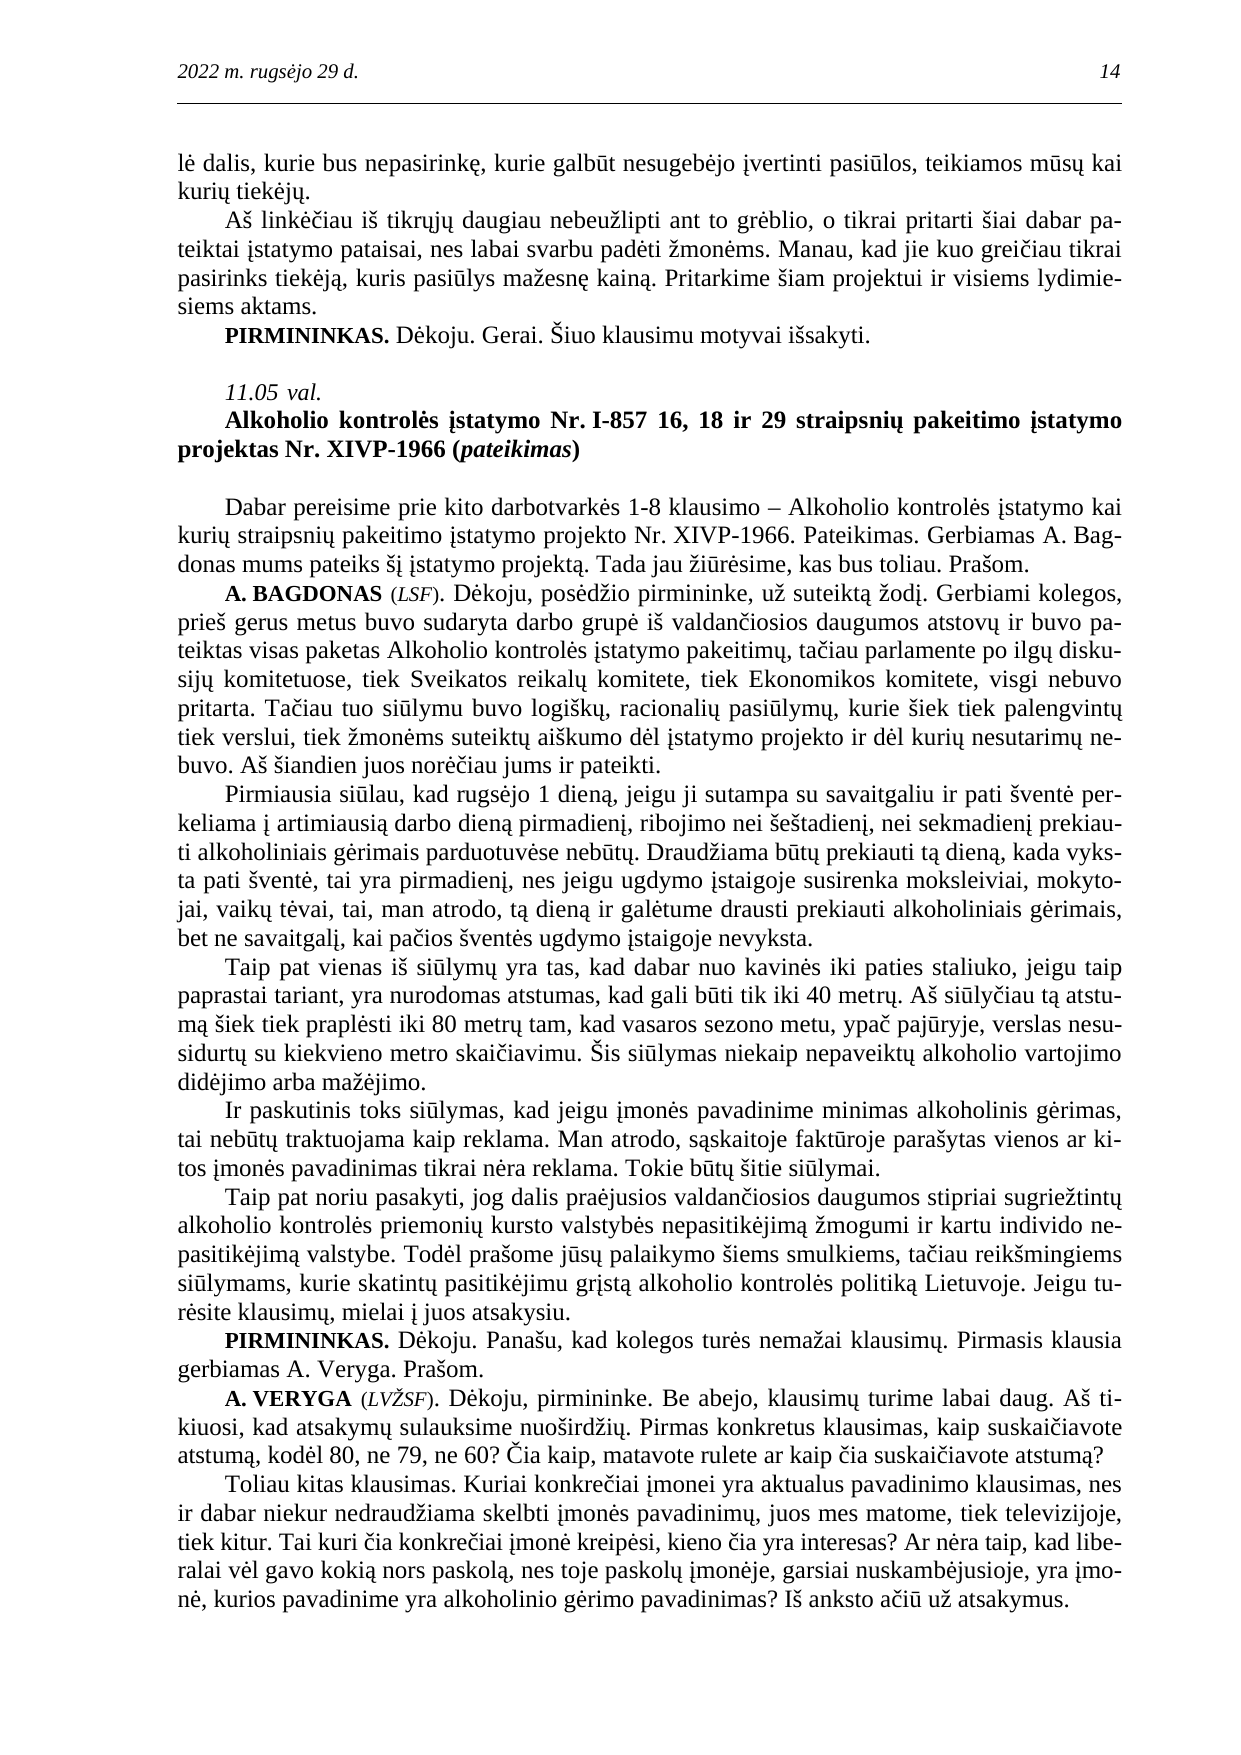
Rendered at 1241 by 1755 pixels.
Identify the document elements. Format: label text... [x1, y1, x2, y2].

text Aš lin­kė­čiau iš tik­rų­jų dau­giau ne­be­už­lip­ti ant to grėb­lio, o tik­rai pri­tar­ti šiai da­bar pa­teik­tai įsta­ty­mo pa­tai­sai, nes la­bai svar­bu pa­dė­ti žmo­nėms. Ma­nau, kad jie kuo grei­čiau tik­rai pa­si­rinks tie­kė­ją, ku­ris pa­siū­lys ma­žes­nę kai­ną. Pri­tar­ki­me šiam pro­jek­tui ir vi­siems ly­di­mie­siems ak­tams. [177, 205, 1122, 320]
text Da­bar per­ei­si­me prie ki­to dar­bo­tvarkės 1-8 klau­si­mo – Al­ko­ho­lio kon­tro­lės įsta­ty­mo kai ku­rių straips­nių pa­kei­ti­mo įsta­ty­mo pro­jek­to Nr. XIVP-1966. Pa­tei­ki­mas. Ger­bia­mas A. Bag­do­nas mums pa­teiks šį įsta­ty­mo pro­jek­tą. Ta­da jau žiū­rė­si­me, kas bus to­liau. Pra­šom. [177, 492, 1122, 578]
text Ir pas­ku­ti­nis toks siū­ly­mas, kad jei­gu įmo­nės pa­va­di­ni­me mi­ni­mas al­ko­ho­li­nis gė­ri­mas, tai ne­bū­tų trak­tuo­ja­ma kaip re­kla­ma. Man at­ro­do, są­skai­to­je fak­tū­ro­je pa­ra­šy­tas vie­nos ar ki­tos įmo­nės pa­va­di­ni­mas tik­rai nė­ra re­kla­ma. To­kie bū­tų ši­tie siū­ly­mai. [177, 1095, 1122, 1182]
text A. VERYGA (LVŽSF). Dė­ko­ju, pir­mi­nin­ke. Be abe­jo, klau­si­mų tu­ri­me la­bai daug. Aš ti­kiuo­si, kad at­sa­ky­mų su­lauk­si­me nuo­šir­džių. Pir­mas kon­kre­tus klau­si­mas, kaip su­skai­čia­vo­te at­stu­mą, ko­dėl 80, ne 79, ne 60? Čia kaip, ma­ta­vo­te ru­le­te ar kaip čia su­skai­čia­vo­te at­stu­mą? [177, 1383, 1122, 1469]
text PIRMININKAS. Dė­ko­ju. Pa­na­šu, kad ko­le­gos tu­rės ne­ma­žai klau­si­mų. Pir­ma­sis klau­sia ger­bia­mas A. Ve­ry­ga. Pra­šom. [177, 1325, 1122, 1383]
text PIRMININKAS. Dė­ko­ju. Ge­rai. Šiuo klau­si­mu mo­ty­vai iš­sa­ky­ti. [177, 320, 1122, 349]
text A. BAGDONAS (LSF). Dė­ko­ju, po­sė­džio pir­mi­nin­ke, už su­teik­tą žo­dį. Ger­bia­mi ko­le­gos, prieš ge­rus me­tus bu­vo su­da­ry­ta dar­bo gru­pė iš val­dan­čio­sios dau­gu­mos at­sto­vų ir bu­vo pa­teik­tas vi­sas pa­ke­tas Al­ko­ho­lio kon­tro­lės įsta­ty­mo pa­kei­ti­mų, ta­čiau par­la­men­te po il­gų dis­ku­si­jų ko­mi­te­tuo­se, tiek Svei­ka­tos rei­ka­lų ko­mi­te­te, tiek Eko­no­mi­kos ko­mi­te­te, vis­gi ne­bu­vo pri­tar­ta. Ta­čiau tuo siū­ly­mu bu­vo lo­giš­kų, ra­cio­na­lių pa­siū­ly­mų, ku­rie šiek tiek pa­leng­vin­tų tiek ver­slui, tiek žmo­nėms su­teik­tų aiš­ku­mo dėl įsta­ty­mo pro­jek­to ir dėl ku­rių ne­su­ta­ri­mų ne­bu­vo. Aš šian­dien juos no­rė­čiau jums ir pa­teik­ti. [177, 578, 1122, 779]
text Al­ko­ho­lio kon­tro­lės įsta­ty­mo Nr. I-857 16, 18 ir 29 straips­nių pa­kei­ti­mo įsta­ty­mo pro­jek­tas Nr. XIVP-1966 (pa­tei­ki­mas) [177, 405, 1122, 463]
text lė da­lis, ku­rie bus ne­pa­si­rin­kę, ku­rie gal­būt ne­su­ge­bė­jo įver­tin­ti pa­siū­los, tei­kiamos mū­sų kai ku­rių tie­kė­jų. [177, 148, 1122, 205]
text 11.05 val. [224, 378, 1122, 405]
text Taip pat no­riu pa­sa­ky­ti, jog da­lis pra­ėju­sios val­dan­čio­sios dau­gu­mos stip­riai su­griež­tin­tų al­ko­ho­lio kon­tro­lės prie­mo­nių kurs­to vals­ty­bės ne­pa­si­ti­kė­ji­mą žmo­gu­mi ir kar­tu in­di­vi­do ne­pa­si­ti­kė­ji­mą vals­ty­be. To­dėl pra­šome jū­sų pa­lai­ky­mo šiems smul­kiems, ta­čiau reikš­min­giems siū­ly­mams, ku­rie ska­tin­tų pa­si­ti­kė­ji­mu grįs­tą al­ko­ho­lio kon­tro­lės po­li­ti­ką Lie­tu­vo­je. Jei­gu tu­rė­si­te klau­si­mų, mie­lai į juos at­sa­ky­siu. [177, 1182, 1122, 1325]
text Pir­miau­sia siū­lau, kad rug­sė­jo 1 die­ną, jei­gu ji su­tam­pa su sa­vait­ga­liu ir pa­ti šven­tė per­ke­lia­ma į ar­ti­miau­sią dar­bo die­ną pir­ma­die­nį, ri­bo­ji­mo nei šeš­ta­die­nį, nei sek­ma­die­nį pre­kiau­ti al­ko­ho­li­niais gė­ri­mais par­duo­tu­vė­se ne­bū­tų. Drau­džia­ma bū­tų pre­kiau­ti tą die­ną, ka­da vyks­ta pa­ti šven­tė, tai yra pir­ma­die­nį, nes jei­gu ug­dy­mo įstai­go­je su­si­ren­ka moks­lei­viai, mo­ky­to­jai, vai­kų tė­vai, tai, man at­ro­do, tą die­ną ir ga­lė­tu­me draus­ti pre­kiau­ti al­ko­ho­li­niais gė­ri­mais, bet ne sa­vait­ga­lį, kai pa­čios šven­tės ug­dy­mo įstai­go­je ne­vyks­ta. [177, 779, 1122, 952]
text To­liau ki­tas klau­si­mas. Ku­riai kon­kre­čiai įmo­nei yra ak­tu­a­lus pa­va­di­ni­mo klau­si­mas, nes ir da­bar nie­kur ne­drau­džia­ma skelb­ti įmo­nės pa­va­di­ni­mų, juos mes ma­to­me, tiek te­le­vi­zi­jo­je, tiek ki­tur. Tai ku­ri čia kon­kre­čiai įmo­nė krei­pė­si, kie­no čia yra in­te­re­sas? Ar nė­ra taip, kad li­be­ra­lai vėl ga­vo ko­kią nors pa­sko­lą, nes to­je pa­sko­lų įmo­nė­je, gar­siai nu­skam­bė­ju­sio­je, yra įmo­nė, ku­rios pa­va­di­ni­me yra al­ko­ho­li­nio gė­ri­mo pa­va­di­ni­mas? Iš anks­to ačiū už at­sa­ky­mus. [177, 1469, 1122, 1613]
text Taip pat vie­nas iš siū­ly­mų yra tas, kad da­bar nuo ka­vi­nės iki pa­ties sta­liu­ko, jei­gu taip pa­pras­tai ta­riant, yra nu­ro­do­mas at­stu­mas, kad ga­li bū­ti tik iki 40 met­rų. Aš siū­ly­čiau tą at­stu­mą šiek tiek pra­plės­ti iki 80 met­rų tam, kad va­sa­ros se­zo­no me­tu, ypač pa­jū­ry­je, ver­slas ne­su­si­dur­tų su kiek­vie­no met­ro skai­čia­vi­mu. Šis siū­ly­mas nie­kaip ne­pa­veik­tų al­ko­ho­lio var­to­ji­mo di­dė­ji­mo ar­ba ma­žė­ji­mo. [177, 952, 1122, 1095]
